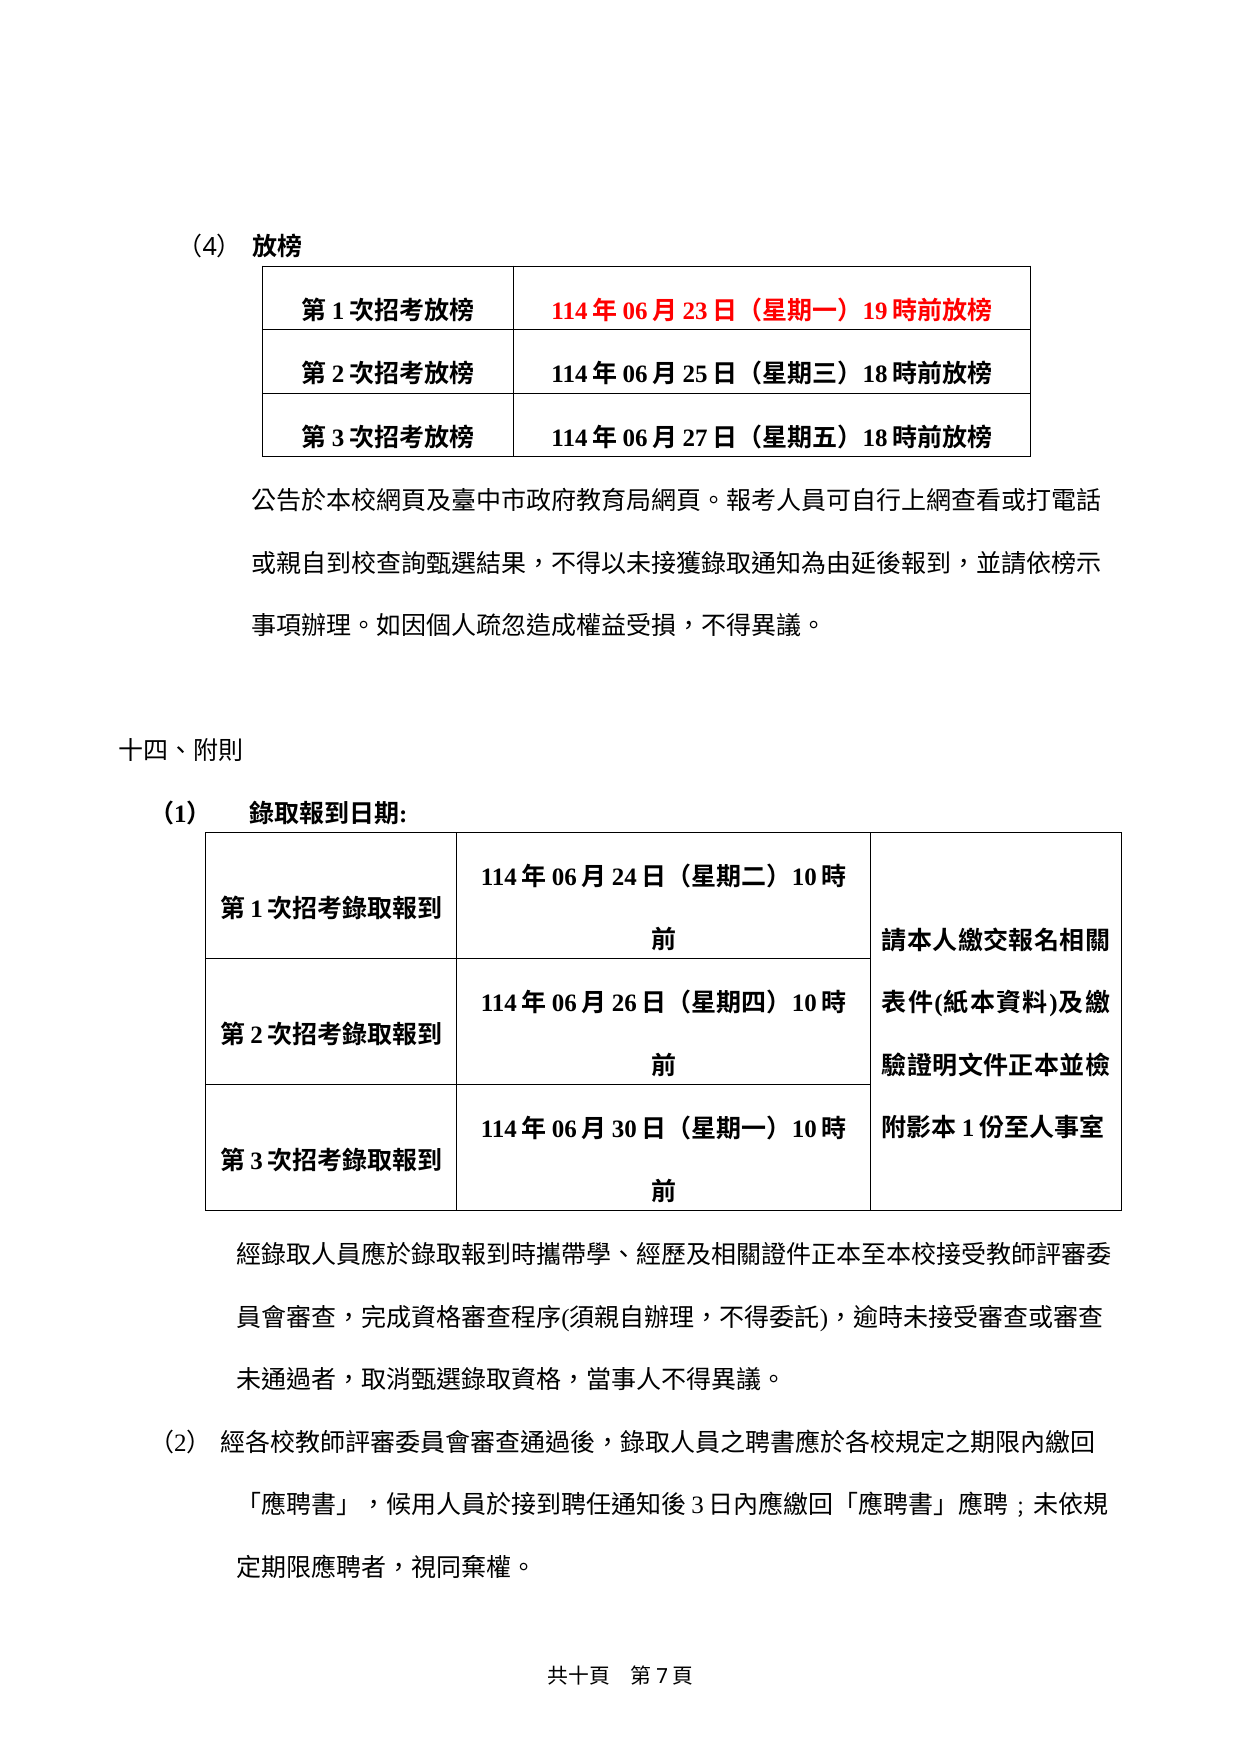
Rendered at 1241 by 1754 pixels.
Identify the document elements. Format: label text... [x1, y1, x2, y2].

table_cell 114年06月26日（星期四）10時前 [457, 959, 870, 1084]
table_cell 114年06月25日（星期三）18時前放榜 [514, 330, 1030, 393]
table_cell 114年06月27日（星期五）18時前放榜 [514, 394, 1030, 456]
table_header 第1次招考錄取報到 [206, 833, 456, 958]
list 錄取報到日期: [149, 770, 1122, 832]
list 經各校教師評審委員會審查通過後，錄取人員之聘書應於各校規定之期限內繳回「應聘書」，候用人員於接到聘任通知後3日內應繳回「應聘書」應聘﹔未依規定期限應聘者，視同棄權。 [149, 1399, 1122, 1586]
text 十四、附則 [118, 707, 1122, 770]
table_cell 第3次招考放榜 [263, 394, 513, 456]
text 公告於本校網頁及臺中市政府教育局網頁。報考人員可自行上網查看或打電話或親自到校查詢甄選結果，不得以未接獲錄取通知為由延後報到，並請依榜示事項辦理。如因個人疏忽造成權益受損，不得異議。 [251, 457, 1122, 645]
table_cell 第2次招考放榜 [263, 330, 513, 393]
table_cell 114年06月30日（星期一）10時前 [457, 1085, 870, 1210]
table_header 114年06月24日（星期二）10時前 [457, 833, 870, 958]
text 經錄取人員應於錄取報到時攜帶學、經歷及相關證件正本至本校接受教師評審委員會審查，完成資格審查程序(須親自辦理，不得委託)，逾時未接受審查或審查未通過者，取消甄選錄取資格，當事人不得異議。 [236, 1211, 1122, 1399]
table_header 請本人繳交報名相關表件(紙本資料)及繳驗證明文件正本並檢附影本1份至人事室 [871, 833, 1121, 1210]
table_header 114年06月23日（星期一）19時前放榜 [514, 267, 1030, 329]
table_cell 第2次招考錄取報到 [206, 959, 456, 1084]
table_header 第1次招考放榜 [263, 267, 513, 329]
list 放榜 [177, 203, 1122, 266]
table_cell 第3次招考錄取報到 [206, 1085, 456, 1210]
